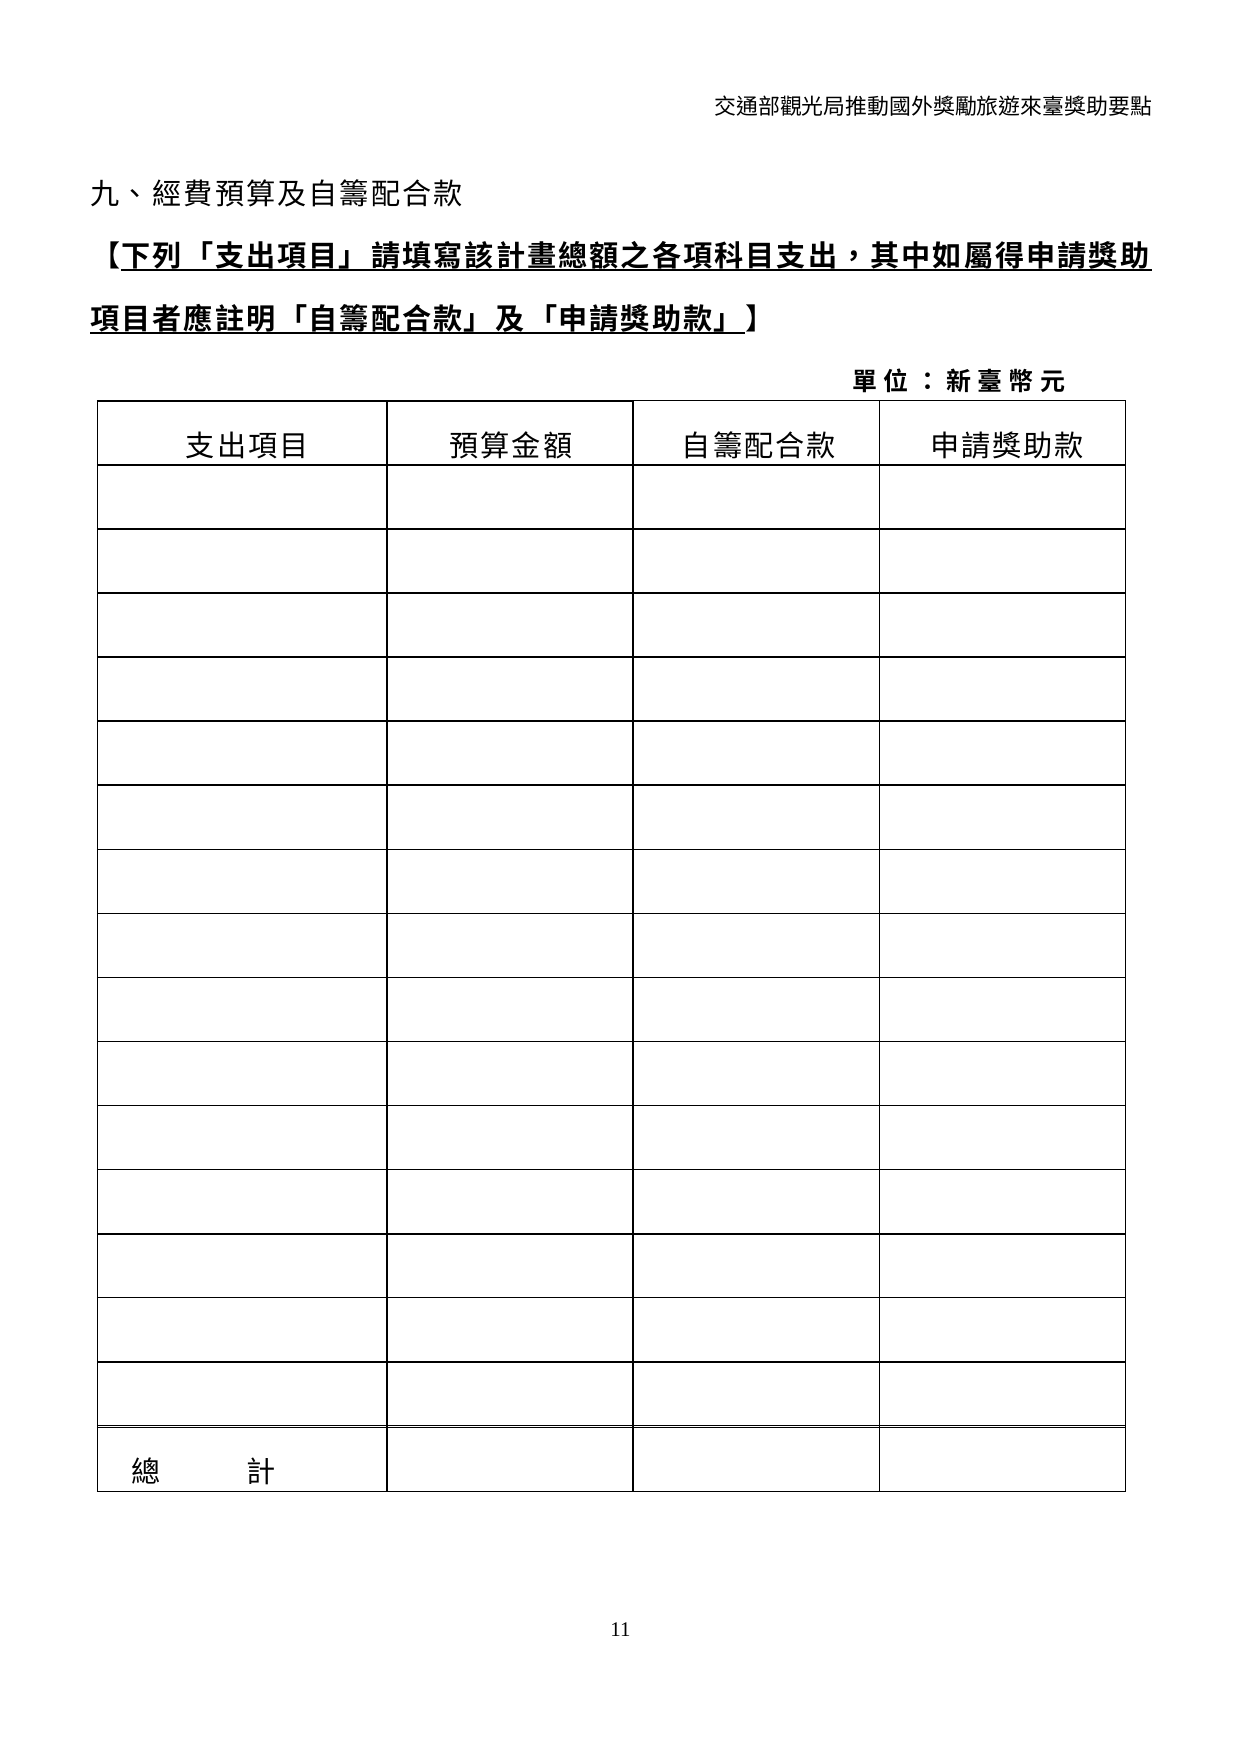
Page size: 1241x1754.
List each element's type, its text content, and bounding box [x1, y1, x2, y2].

table_cell [880, 1428, 1125, 1491]
table_cell [634, 850, 879, 912]
table_cell [388, 594, 632, 656]
table_cell [880, 530, 1125, 592]
table_cell [880, 1235, 1125, 1297]
table_cell [388, 850, 632, 912]
table_header 申請獎助款 [880, 401, 1125, 464]
table_cell [98, 1298, 386, 1361]
table_header 預算金額 [388, 402, 632, 464]
table_cell [880, 978, 1125, 1041]
table_cell [388, 978, 632, 1041]
table_cell [880, 1170, 1125, 1233]
table_cell [634, 1363, 879, 1425]
table_cell [880, 914, 1125, 977]
table_cell [634, 914, 879, 977]
table_cell [98, 658, 386, 720]
table_cell [634, 658, 879, 720]
table_cell [634, 1428, 879, 1491]
table_cell [634, 978, 879, 1041]
table_cell 總 計 [98, 1428, 386, 1491]
table_cell [880, 786, 1125, 848]
table_cell [634, 594, 879, 656]
table_cell [634, 1106, 879, 1169]
table_cell [880, 1042, 1125, 1105]
table_cell [98, 594, 386, 656]
table_header 自籌配合款 [634, 401, 879, 464]
table_cell [98, 978, 386, 1041]
table_cell [98, 1170, 386, 1233]
table_header 支出項目 [98, 402, 386, 464]
table_cell [98, 786, 386, 848]
table_cell [388, 1363, 632, 1425]
table_cell [98, 914, 386, 977]
table_cell [388, 1042, 632, 1105]
text 【下列「支出項目」請填寫該計畫總額之各項科目支出，其中如屬得申請獎助項目者應註明「自籌配合款」及「申請獎助款」】 [89, 212, 1151, 337]
table_cell [98, 850, 386, 912]
table_cell [634, 786, 879, 848]
table_cell [98, 530, 386, 592]
table_cell [880, 850, 1125, 912]
table_cell [98, 1235, 386, 1297]
table_cell [388, 530, 632, 592]
table_cell [388, 466, 632, 528]
table_cell [98, 1363, 386, 1425]
table_cell [98, 466, 386, 528]
table_cell [634, 722, 879, 784]
table_cell [880, 1106, 1125, 1169]
table_cell [388, 1106, 632, 1169]
table_cell [388, 786, 632, 848]
table_cell [388, 1170, 632, 1233]
table_cell [388, 1298, 632, 1361]
text 單位：新臺幣元 [89, 337, 1068, 400]
table_cell [98, 1042, 386, 1105]
table_cell [388, 914, 632, 977]
table_cell [634, 466, 879, 528]
table_cell [388, 722, 632, 784]
table_cell [634, 1042, 879, 1105]
table_cell [880, 722, 1125, 784]
table_cell [98, 1106, 386, 1169]
table_cell [880, 1363, 1125, 1425]
table_cell [388, 1428, 632, 1491]
text 九、經費預算及自籌配合款 [89, 150, 1151, 212]
table_cell [880, 594, 1125, 656]
table_cell [634, 530, 879, 592]
table_cell [388, 1235, 632, 1297]
table_cell [388, 658, 632, 720]
table_cell [634, 1298, 879, 1361]
table_cell [880, 658, 1125, 720]
table_cell [634, 1170, 879, 1233]
table_cell [634, 1235, 879, 1297]
table_cell [880, 1298, 1125, 1361]
table_cell [880, 466, 1125, 528]
table_cell [98, 722, 386, 784]
